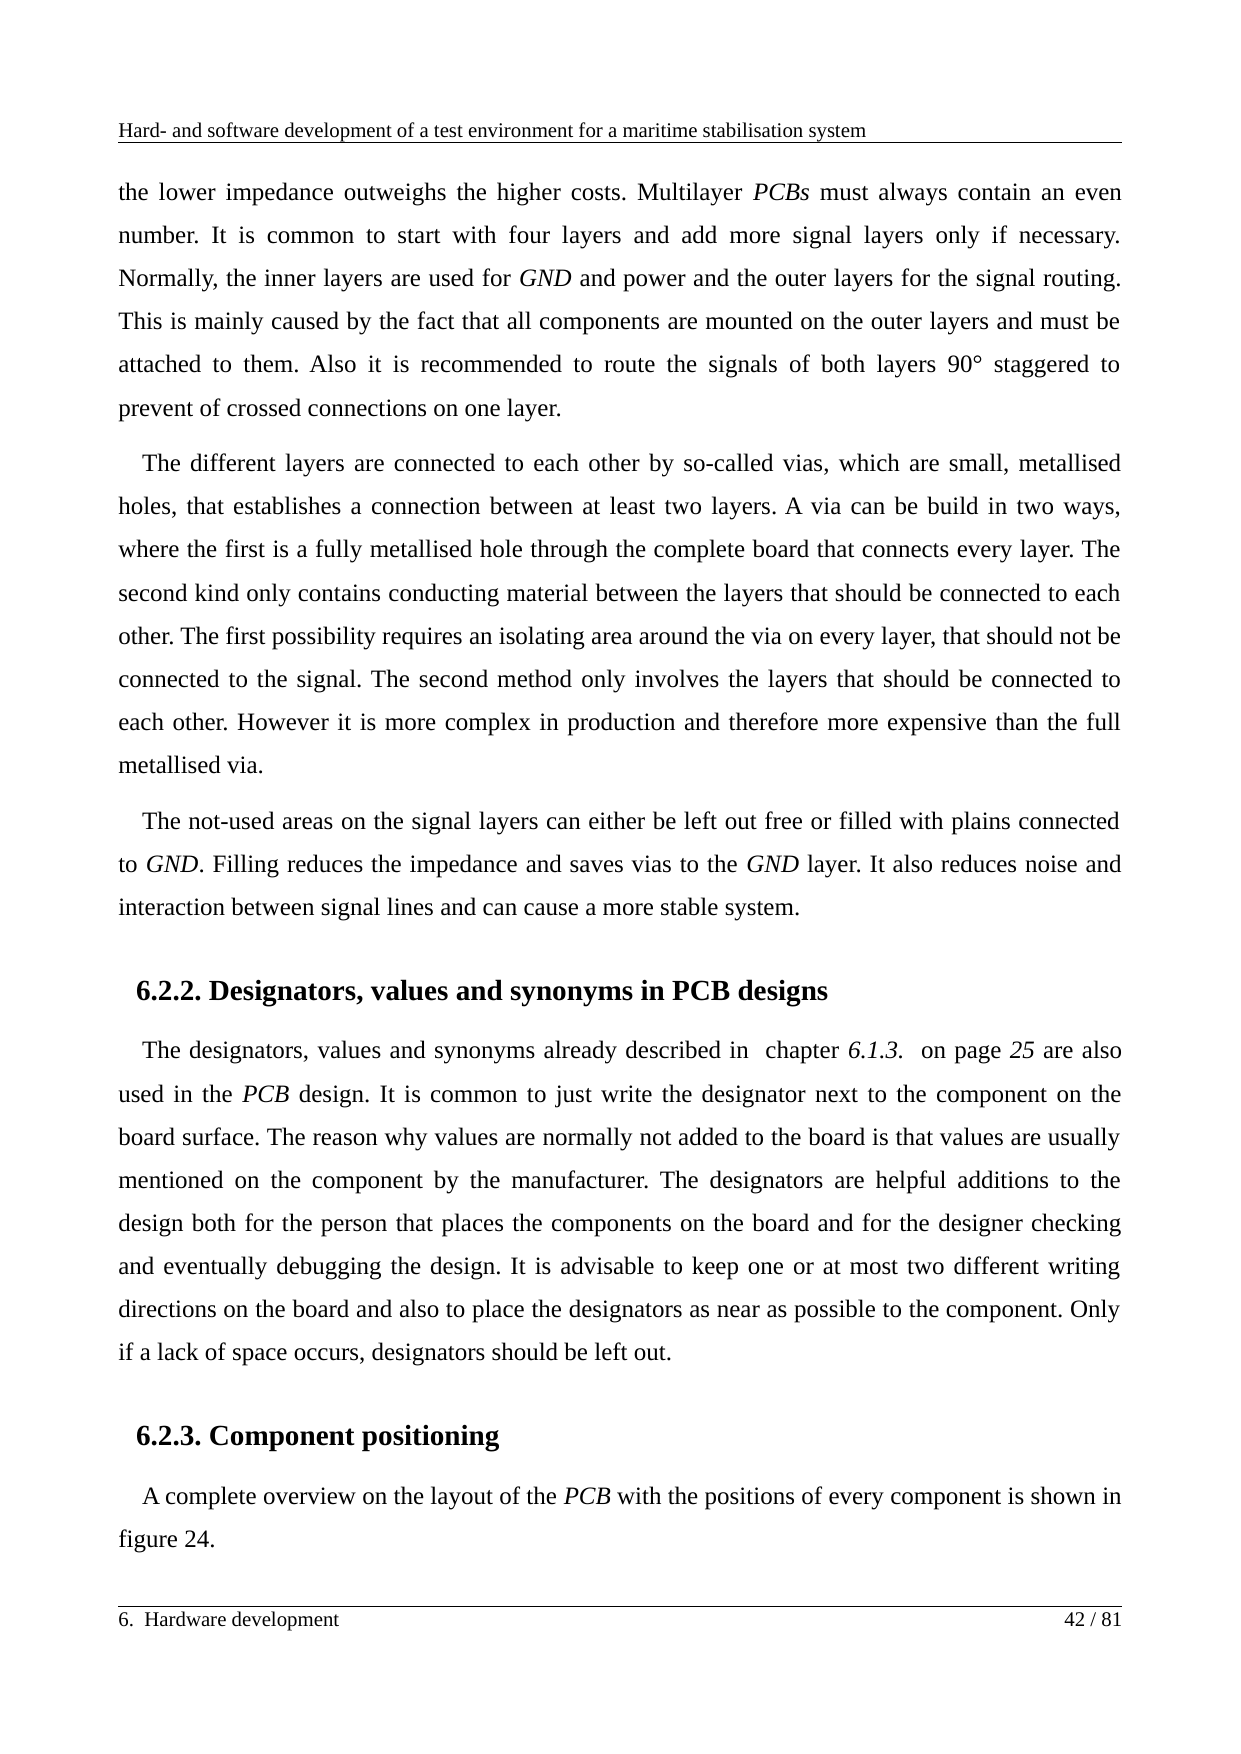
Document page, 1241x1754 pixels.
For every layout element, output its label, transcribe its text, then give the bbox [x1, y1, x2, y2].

text the lower impedance outweighs the higher costs. Multilayer PCBs must always contain an even number. It is common to start with four layers and add more signal layers only if necessary. Normally, the inner layers are used for GND and power and the outer layers for the signal routing. This is mainly caused by the fact that all components are mounted on the outer layers and must be attached to them. Also it is recommended to route the signals of both layers 90° staggered to prevent of crossed connections on one layer. [118, 177, 1122, 421]
text The designators, values and synonyms already described in chapter 6.1.3. on page 24 are also used in the PCB design. It is common to just write the designator next to the component on the board surface. The reason why values are normally not added to the board is that values are usually mentioned on the component by the manufacturer. The designators are helpful additions to the design both for the person that places the components on the board and for the designer checking and eventually debugging the design. It is advisable to keep one or at most two different writing directions on the board and also to place the designators as near as possible to the component. Only if a lack of space occurs, designators should be left out. [118, 1036, 1122, 1366]
text The not-used areas on the signal layers can either be left out free or filled with plains connected to GND. Filling reduces the impedance and saves vias to the GND layer. It also reduces noise and interaction between signal lines and can cause a more stable system. [118, 806, 1122, 921]
subtitle Designators, values and synonyms in PCB designs [118, 973, 1122, 1006]
text A complete overview on the layout of the PCB with the positions of every component is shown in figure 24. [118, 1481, 1122, 1553]
text The different layers are connected to each other by so-called vias, which are small, metallised holes, that establishes a connection between at least two layers. A via can be build in two ways, where the first is a fully metallised hole through the complete board that connects every layer. The second kind only contains conducting material between the layers that should be connected to each other. The first possibility requires an isolating area around the via on every layer, that should not be connected to the signal. The second method only involves the layers that should be connected to each other. However it is more complex in production and therefore more expensive than the full metallised via. [118, 448, 1122, 779]
subtitle Component positioning [118, 1418, 1122, 1452]
